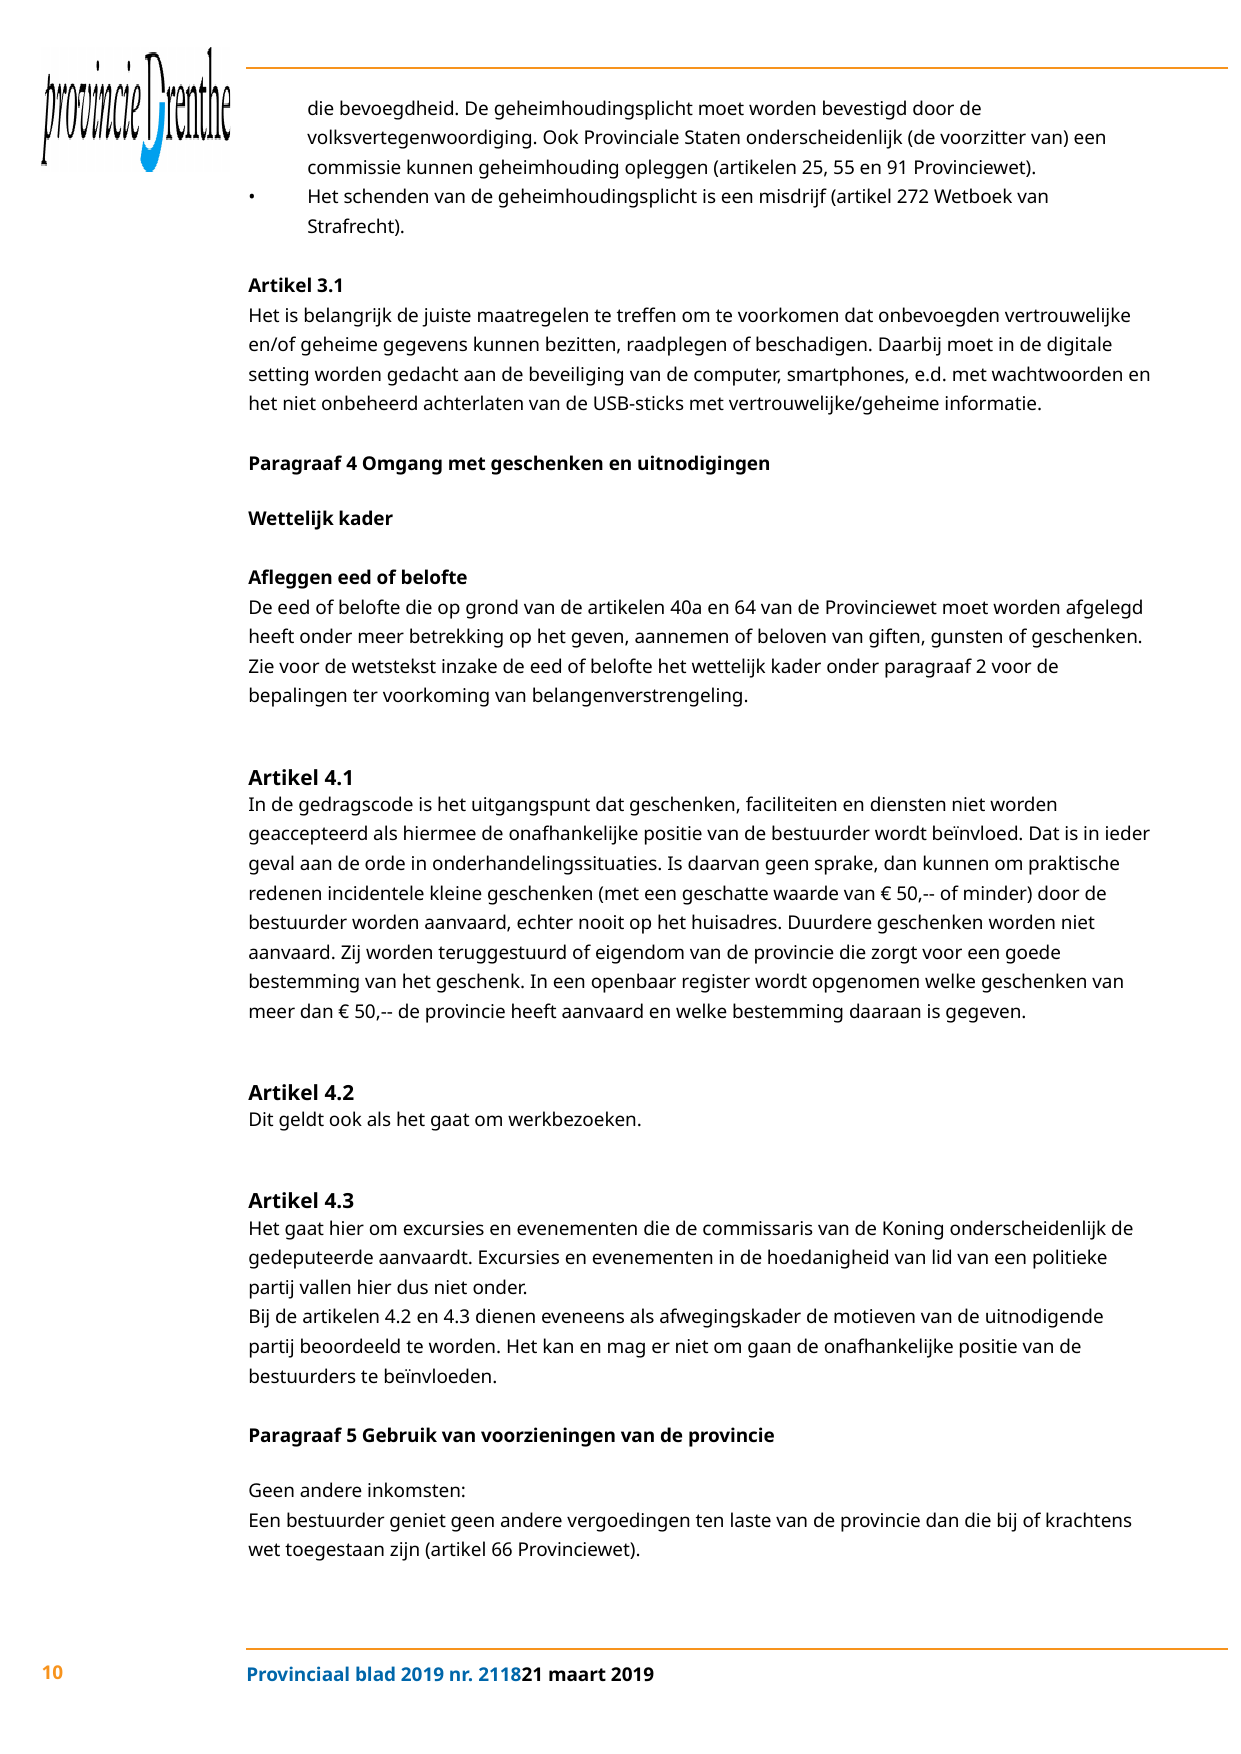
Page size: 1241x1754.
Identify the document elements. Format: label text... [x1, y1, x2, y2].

text Paragraaf 4 Omgang met geschenken en uitnodigingen [248, 450, 1152, 476]
text Artikel 3.1 [248, 272, 1152, 298]
list die bevoegdheid. De geheimhoudingsplicht moet worden bevestigd door de volksvertegenwoordiging. Ook Provinciale Staten onderscheidenlijk (de voorzitter van) een commissie kunnen geheimhouding opleggen (artikelen 25, 55 en 91 Provinciewet). [248, 95, 1152, 180]
text Het is belangrijk de juiste maatregelen te treffen om te voorkomen dat onbevoegden vertrouwelijke en/of geheime gegevens kunnen bezitten, raadplegen of beschadigen. Daarbij moet in de digitale setting worden gedacht aan de beveiliging van de computer, smartphones, e.d. met wachtwoorden en het niet onbeheerd achterlaten van de USB-sticks met vertrouwelijke/geheime informatie. [248, 302, 1152, 416]
text De eed of belofte die op grond van de artikelen 40a en 64 van de Provinciewet moet worden afgelegd heeft onder meer betrekking op het geven, aannemen of beloven van giften, gunsten of geschenken. Zie voor de wetstekst inzake de eed of belofte het wettelijk kader onder paragraaf 2 voor de bepalingen ter voorkoming van belangenverstrengeling. [248, 594, 1152, 708]
text Afleggen eed of belofte [248, 564, 1152, 590]
list Het schenden van de geheimhoudingsplicht is een misdrijf (artikel 272 Wetboek van Strafrecht). [248, 183, 1152, 239]
text Artikel 4.2 [248, 1078, 1152, 1107]
text Geen andere inkomsten: [248, 1477, 1152, 1503]
text Een bestuurder geniet geen andere vergoedingen ten laste van de provincie dan die bij of krachtens wet toegestaan zijn (artikel 66 Provinciewet). [248, 1507, 1152, 1562]
text Artikel 4.1 [248, 763, 1152, 791]
text Het gaat hier om excursies en evenementen die de commissaris van de Koning onderscheidenlijk de gedeputeerde aanvaardt. Excursies en evenementen in de hoedanigheid van lid van een politieke partij vallen hier dus niet onder. [248, 1215, 1152, 1300]
text Bij de artikelen 4.2 en 4.3 dienen eveneens als afwegingskader de motieven van de uitnodigende partij beoordeeld te worden. Het kan en mag er niet om gaan de onafhankelijke positie van de bestuurders te beïnvloeden. [248, 1304, 1152, 1389]
text Paragraaf 5 Gebruik van voorzieningen van de provincie [248, 1422, 1152, 1448]
text Artikel 4.3 [248, 1187, 1152, 1215]
text Wettelijk kader [248, 505, 1152, 531]
text In de gedragscode is het uitgangspunt dat geschenken, faciliteiten en diensten niet worden geaccepteerd als hiermee de onafhankelijke positie van de bestuurder wordt beïnvloed. Dat is in ieder geval aan de orde in onderhandelingssituaties. Is daarvan geen sprake, dan kunnen om praktische redenen incidentele kleine geschenken (met een geschatte waarde van € 50,-- of minder) door de bestuurder worden aanvaard, echter nooit op het huisadres. Duurdere geschenken worden niet aanvaard. Zij worden teruggestuurd of eigendom van de provincie die zorgt voor een goede bestemming van het geschenk. In een openbaar register wordt opgenomen welke geschenken van meer dan € 50,-- de provincie heeft aanvaard en welke bestemming daaraan is gegeven. [248, 791, 1152, 1024]
picture [41, 47, 231, 172]
text Dit geldt ook als het gaat om werkbezoeken. [248, 1107, 1152, 1132]
